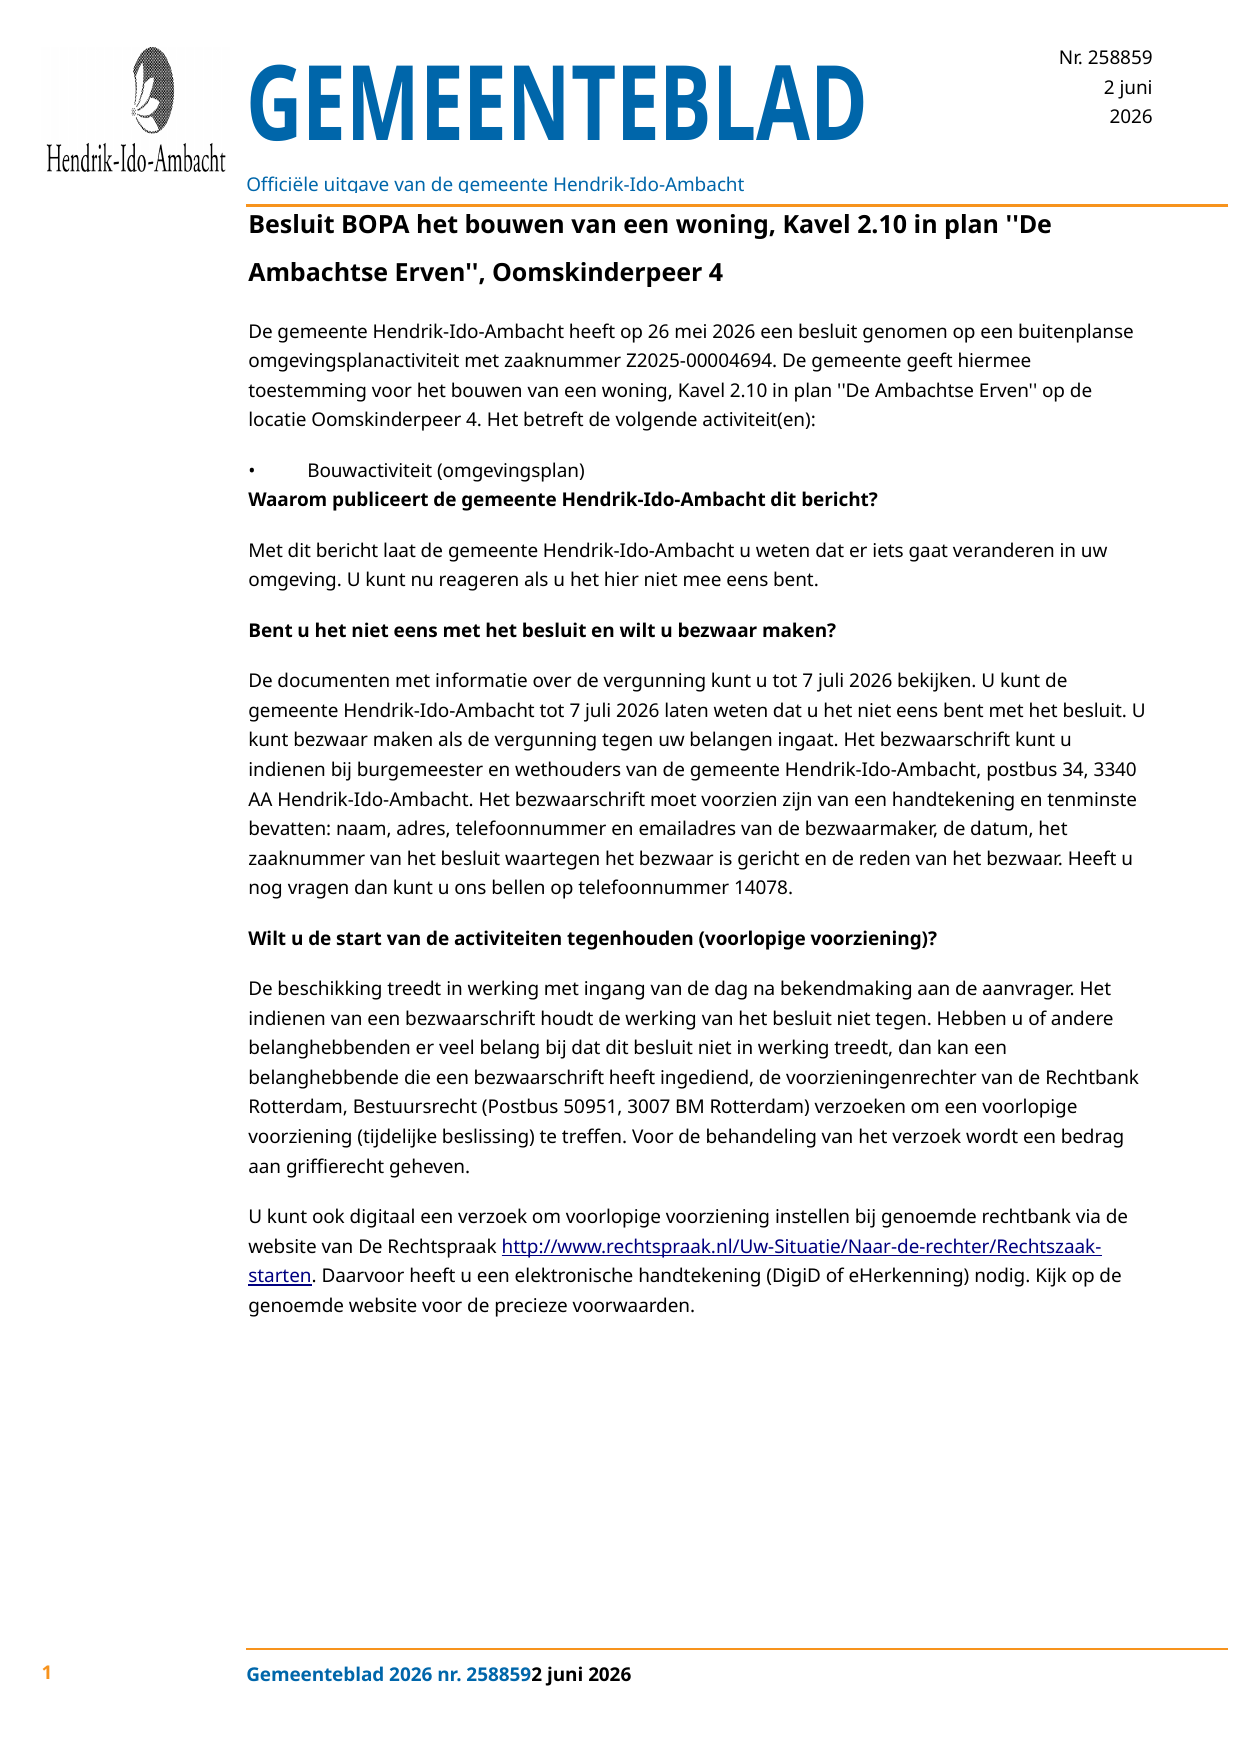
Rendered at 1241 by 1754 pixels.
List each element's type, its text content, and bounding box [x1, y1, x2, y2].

text Wilt u de start van de activiteiten tegenhouden (voorlopige voorziening)? [248, 925, 1152, 951]
text Waarom publiceert de gemeente Hendrik-Ido-Ambacht dit bericht? [248, 487, 1152, 512]
text Met dit bericht laat de gemeente Hendrik-Ido-Ambacht u weten dat er iets gaat veranderen in uw omgeving. U kunt nu reageren als u het hier niet mee eens bent. [248, 537, 1152, 592]
text U kunt ook digitaal een verzoek om voorlopige voorziening instellen bij genoemde rechtbank via de website van De Rechtspraak http://www.rechtspraak.nl/Uw-Situatie/Naar-de-rechter/Rechtszaak-starten. Daarvoor heeft u een elektronische handtekening (DigiD of eHerkenning) nodig. Kijk op de genoemde website voor de precieze voorwaarden. [248, 1203, 1152, 1318]
text De gemeente Hendrik-Ido-Ambacht heeft op 26 mei 2026 een besluit genomen op een buitenplanse omgevingsplanactiviteit met zaaknummer Z2025-00004694. De gemeente geeft hiermee toestemming voor het bouwen van een woning, Kavel 2.10 in plan ''De Ambachtse Erven'' op de locatie Oomskinderpeer 4. Het betreft de volgende activiteit(en): [248, 318, 1152, 432]
text Besluit BOPA het bouwen van een woning, Kavel 2.10 in plan ''De Ambachtse Erven'', Oomskinderpeer 4 [248, 207, 1152, 288]
text Bent u het niet eens met het besluit en wilt u bezwaar maken? [248, 617, 1152, 643]
text De documenten met informatie over de vergunning kunt u tot 7 juli 2026 bekijken. U kunt de gemeente Hendrik-Ido-Ambacht tot 7 juli 2026 laten weten dat u het niet eens bent met het besluit. U kunt bezwaar maken als de vergunning tegen uw belangen ingaat. Het bezwaarschrift kunt u indienen bij burgemeester en wethouders van de gemeente Hendrik-Ido-Ambacht, postbus 34, 3340 AA Hendrik-Ido-Ambacht. Het bezwaarschrift moet voorzien zijn van een handtekening en tenminste bevatten: naam, adres, telefoonnummer en emailadres van de bezwaarmaker, de datum, het zaaknummer van het besluit waartegen het bezwaar is gericht en de reden van het bezwaar. Heeft u nog vragen dan kunt u ons bellen op telefoonnummer 14078. [248, 667, 1152, 900]
picture [41, 47, 231, 172]
list Bouwactiviteit (omgevingsplan) [248, 457, 1152, 483]
text De beschikking treedt in werking met ingang van de dag na bekendmaking aan de aanvrager. Het indienen van een bezwaarschrift houdt de werking van het besluit niet tegen. Hebben u of andere belanghebbenden er veel belang bij dat dit besluit niet in werking treedt, dan kan een belanghebbende die een bezwaarschrift heeft ingediend, de voorzieningenrechter van de Rechtbank Rotterdam, Bestuursrecht (Postbus 50951, 3007 BM Rotterdam) verzoeken om een voorlopige voorziening (tijdelijke beslissing) te treffen. Voor de behandeling van het verzoek wordt een bedrag aan griffierecht geheven. [248, 975, 1152, 1179]
